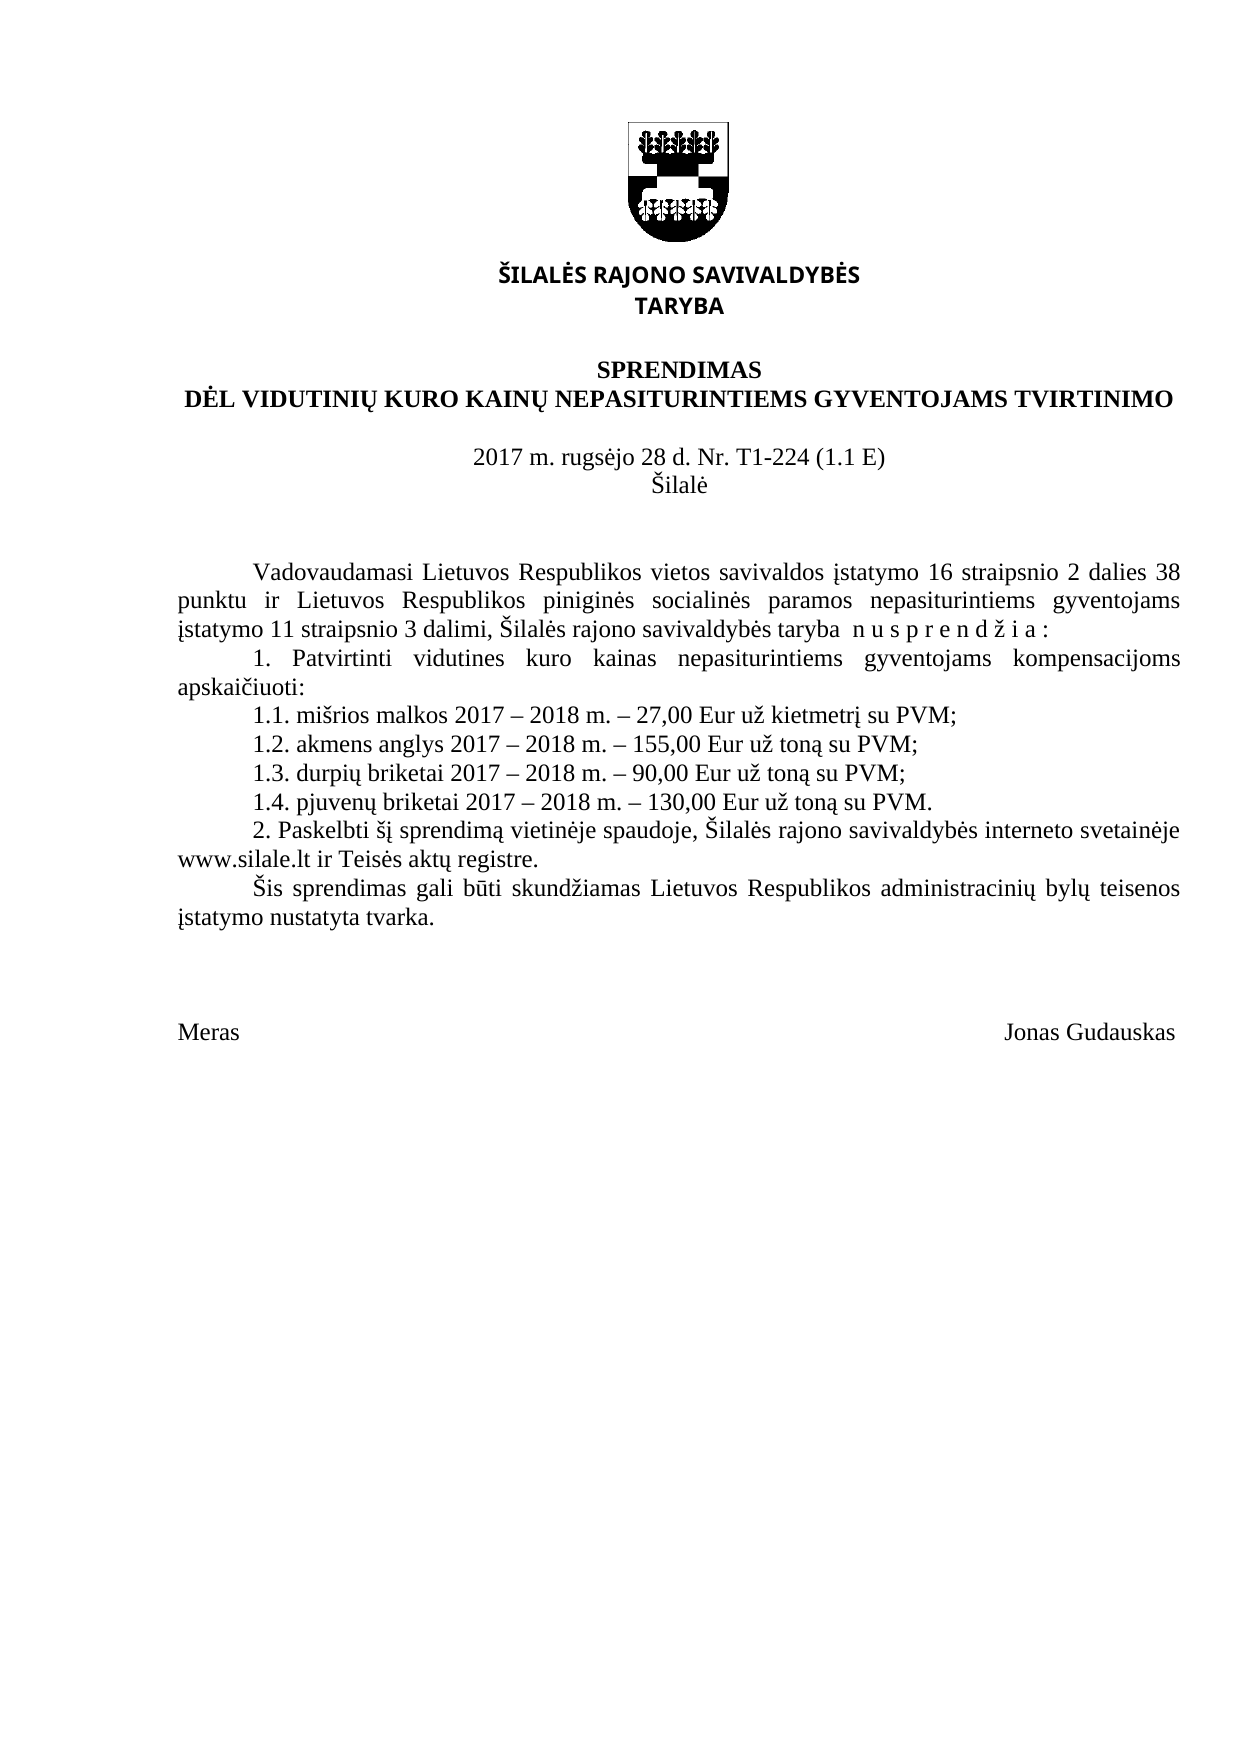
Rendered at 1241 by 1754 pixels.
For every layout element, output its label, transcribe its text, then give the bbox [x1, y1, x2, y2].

text 2. Paskelbti šį sprendimą vietinėje spaudoje, Šilalės rajono savivaldybės interneto svetainėje www.silale.lt ir Teisės aktų registre. [177, 815, 1181, 873]
text Vadovaudamasi Lietuvos Respublikos vietos savivaldos įstatymo 16 straipsnio 2 dalies 38 punktu ir Lietuvos Respublikos piniginės socialinės paramos nepasiturintiems gyventojams įstatymo 11 straipsnio 3 dalimi, Šilalės rajono savivaldybės taryba n u s p r e n d ž i a : [177, 557, 1181, 643]
text 1.1. mišrios malkos 2017 – 2018 m. – 27,00 Eur už kietmetrį su PVM; [177, 700, 1181, 729]
text DĖL VIDUTINIŲ KURO KAINŲ NEPASITURINTIEMS GYVENTOJAMS TVIRTINIMO [177, 384, 1181, 413]
text Šilalė [177, 470, 1181, 499]
text Meras Jonas Gudauskas [177, 1017, 1181, 1045]
text 1.4. pjuvenų briketai 2017 – 2018 m. – 130,00 Eur už toną su PVM. [177, 787, 1181, 815]
text 1. Patvirtinti vidutines kuro kainas nepasiturintiems gyventojams kompensacijoms apskaičiuoti: [177, 643, 1181, 700]
text Šis sprendimas gali būti skundžiamas Lietuvos Respublikos administracinių bylų teisenos įstatymo nustatyta tvarka. [177, 873, 1181, 930]
text TARYBA [177, 290, 1181, 321]
text 2017 m. rugsėjo 28 d. Nr. T1-224 (1.1 E) [177, 442, 1181, 470]
text 1.2. akmens anglys 2017 – 2018 m. – 155,00 Eur už toną su PVM; [177, 729, 1181, 758]
text SPRENDIMAS [177, 355, 1181, 384]
text ŠILALĖS RAJONO SAVIVALDYBĖS [177, 259, 1181, 290]
text 1.3. durpių briketai 2017 – 2018 m. – 90,00 Eur už toną su PVM; [177, 758, 1181, 787]
